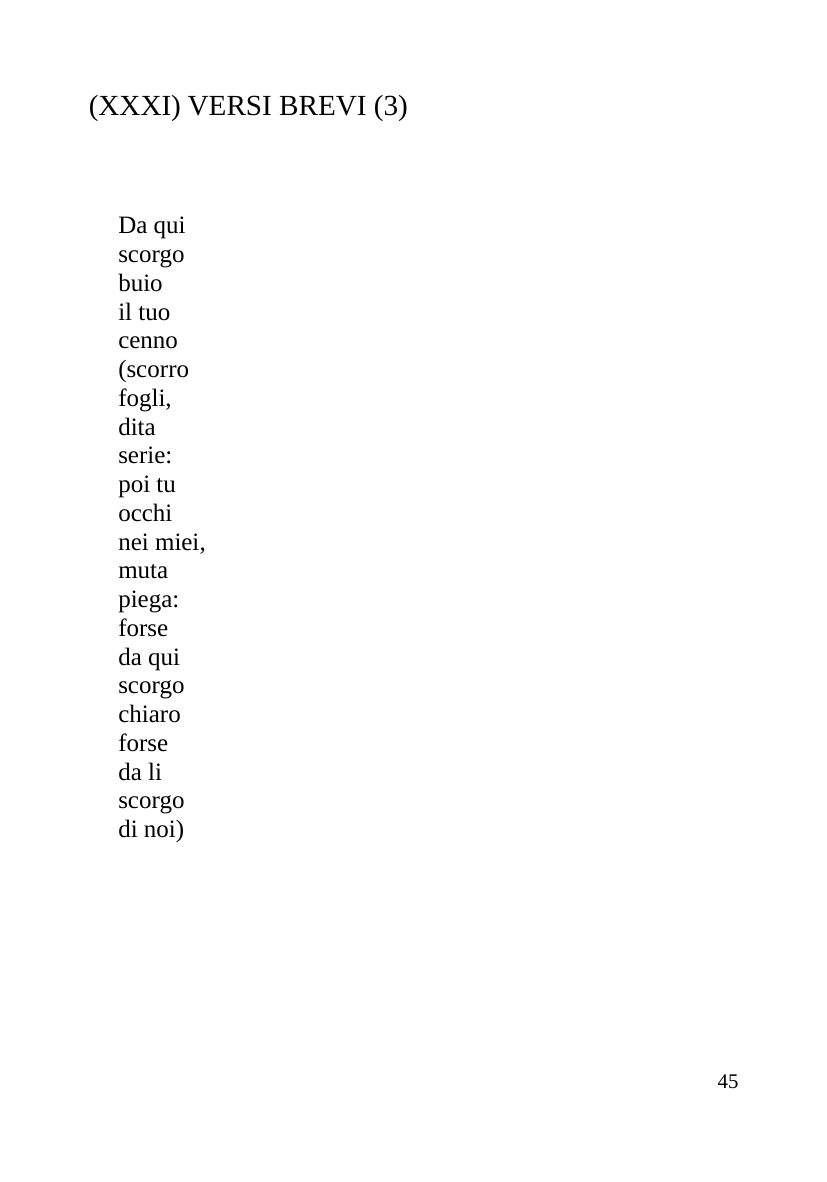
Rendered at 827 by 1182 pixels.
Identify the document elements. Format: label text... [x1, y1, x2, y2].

text fogli, [118, 383, 738, 412]
text da qui [118, 642, 738, 671]
text dita [118, 412, 738, 441]
text Da qui [118, 211, 738, 239]
text piega: [118, 584, 738, 613]
text serie: [118, 441, 738, 469]
text di noi) [118, 814, 738, 843]
text scorgo [118, 786, 738, 814]
text nei miei, [118, 527, 738, 556]
text occhi [118, 498, 738, 527]
text muta [118, 556, 738, 584]
text il tuo [118, 297, 738, 326]
text poi tu [118, 469, 738, 498]
text da li [118, 757, 738, 786]
text scorgo [118, 671, 738, 699]
text cenno [118, 326, 738, 354]
text forse [118, 613, 738, 642]
text scorgo [118, 239, 738, 268]
text (scorro [118, 354, 738, 383]
text chiaro [118, 699, 738, 728]
subtitle (XXXI) VERSI BREVI (3) [88, 88, 738, 122]
text forse [118, 728, 738, 757]
text buio [118, 268, 738, 297]
